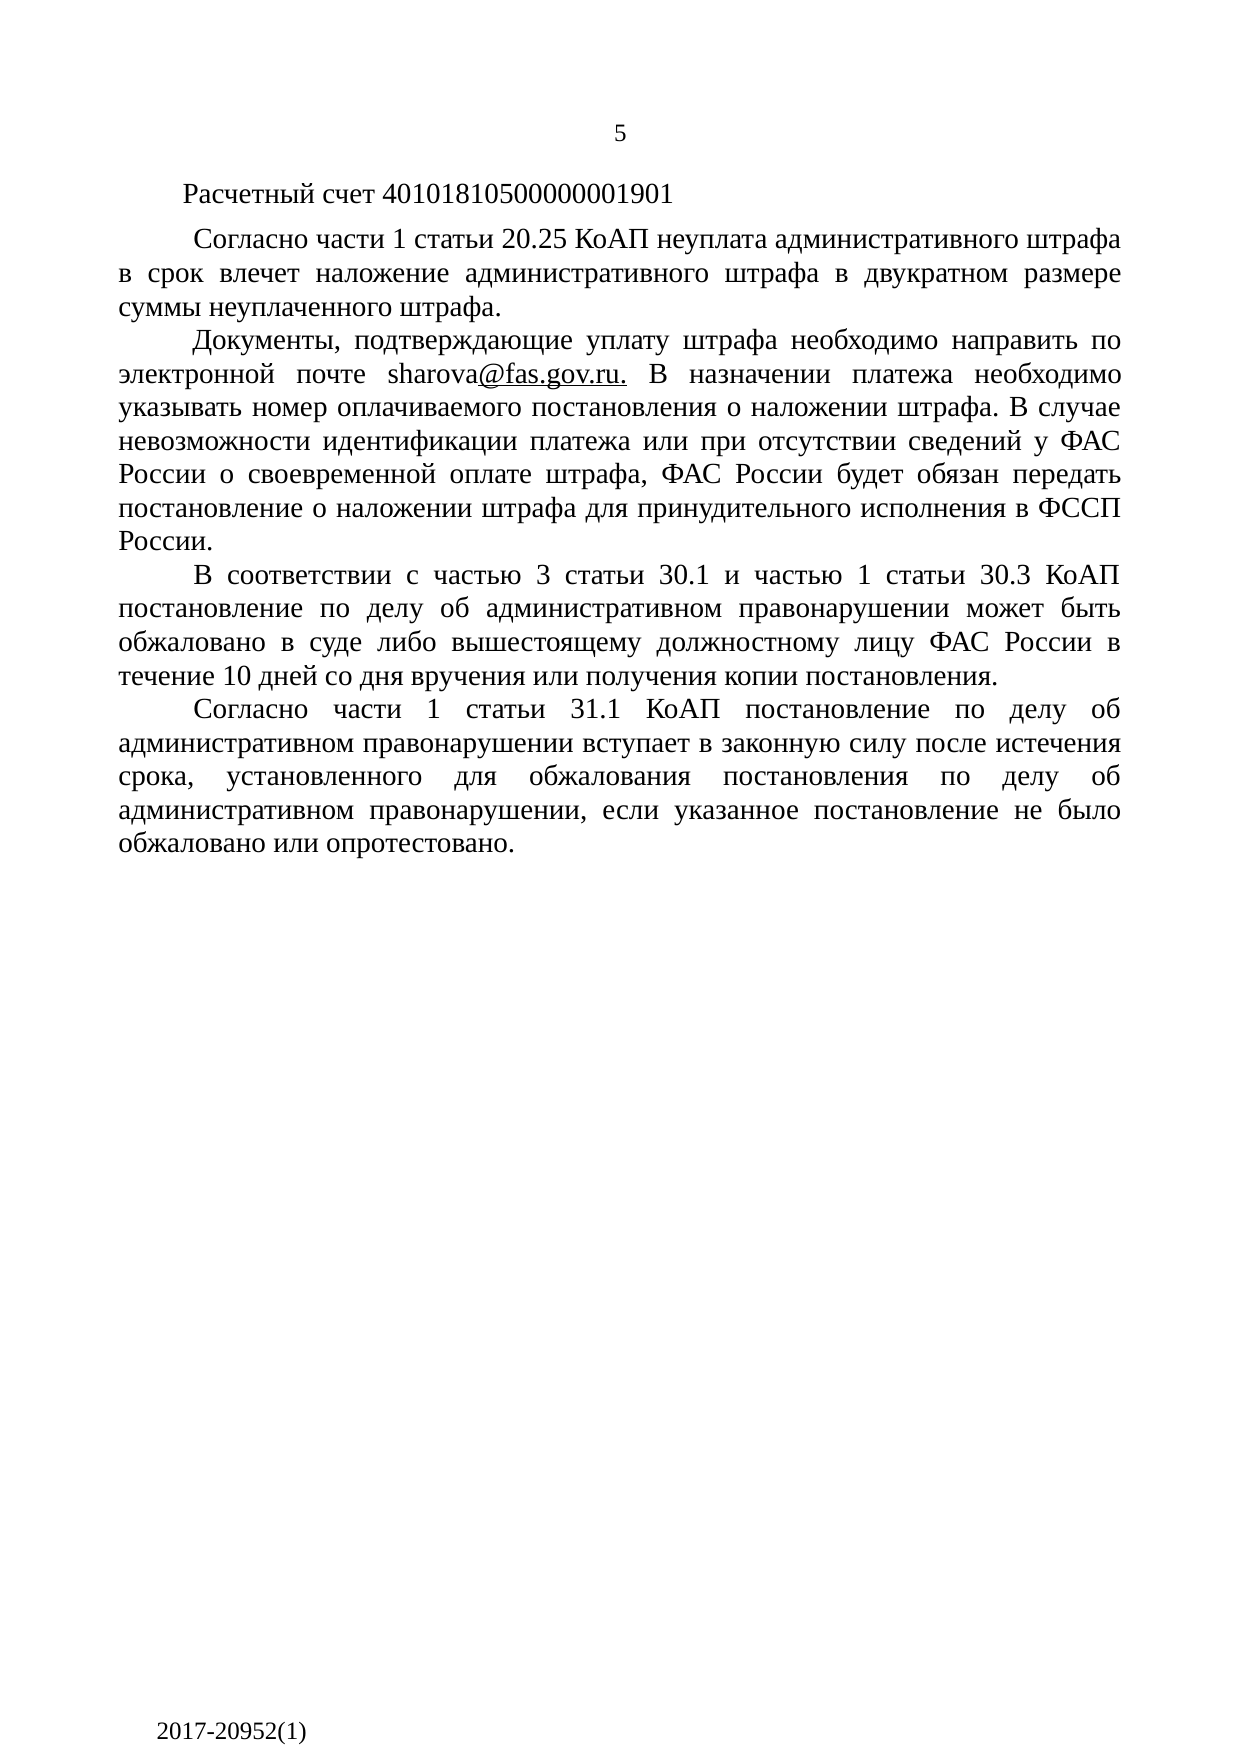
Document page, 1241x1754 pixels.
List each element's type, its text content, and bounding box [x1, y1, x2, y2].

text Документы, подтверждающие уплату штрафа необходимо направить по электронной почте sharova@fas.gov.ru. В назначении платежа необходимо указывать номер оплачиваемого постановления о наложении штрафа. В случае невозможности идентификации платежа или при отсутствии сведений у ФАС России о своевременной оплате штрафа, ФАС России будет обязан передать постановление о наложении штрафа для принудительного исполнения в ФССП России. [118, 322, 1122, 557]
text В соответствии с частью 3 статьи 30.1 и частью 1 статьи 30.3 КоАП постановление по делу об административном правонарушении может быть обжаловано в суде либо вышестоящему должностному лицу ФАС России в течение 10 дней со дня вручения или получения копии постановления. [118, 557, 1122, 691]
text Согласно части 1 статьи 20.25 КоАП неуплата административного штрафа в срок влечет наложение административного штрафа в двукратном размере суммы неуплаченного штрафа. [118, 222, 1122, 322]
text Расчетный счет 40101810500000001901 [118, 176, 1122, 210]
text Согласно части 1 статьи 31.1 КоАП постановление по делу об административном правонарушении вступает в законную силу после истечения срока, установленного для обжалования постановления по делу об административном правонарушении, если указанное постановление не было обжаловано или опротестовано. [118, 691, 1122, 859]
